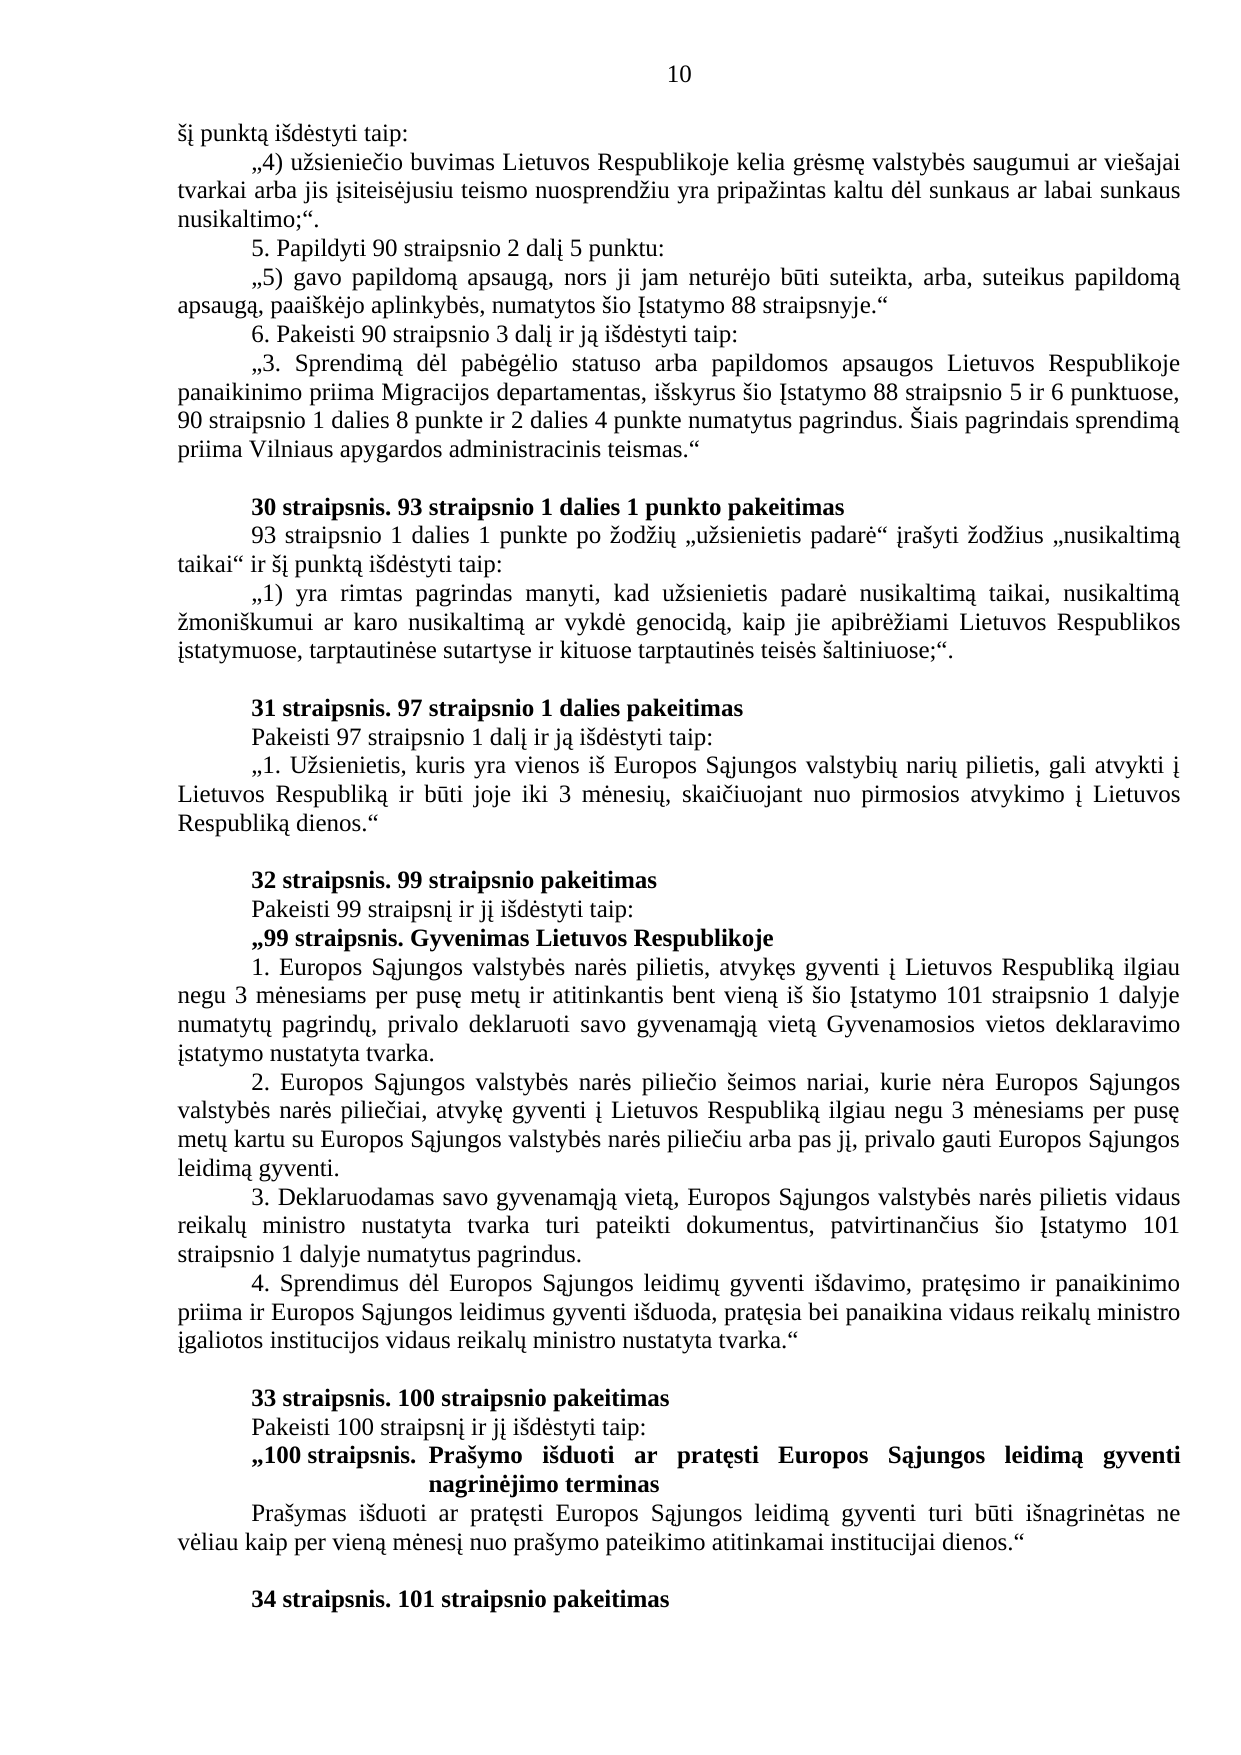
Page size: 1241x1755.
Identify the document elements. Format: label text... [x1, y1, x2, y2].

text 6. Pakeisti 90 straipsnio 3 dalį ir ją išdėstyti taip: [177, 319, 1181, 348]
text 32 straipsnis. 99 straipsnio pakeitimas [177, 866, 1181, 894]
text 33 straipsnis. 100 straipsnio pakeitimas [177, 1383, 1181, 1412]
text „100 straipsnis. Prašymo išduoti ar pratęsti Europos Sąjungos leidimą gyventi nagrinėjimo terminas [251, 1441, 1181, 1498]
text 2. Europos Sąjungos valstybės narės piliečio šeimos nariai, kurie nėra Europos Sąjungos valstybės narės piliečiai, atvykę gyventi į Lietuvos Respubliką ilgiau negu 3 mėnesiams per pusę metų kartu su Europos Sąjungos valstybės narės piliečiu arba pas jį, privalo gauti Europos Sąjungos leidimą gyventi. [177, 1067, 1181, 1182]
text „5) gavo papildomą apsaugą, nors ji jam neturėjo būti suteikta, arba, suteikus papildomą apsaugą, paaiškėjo aplinkybės, numatytos šio Įstatymo 88 straipsnyje.“ [177, 262, 1181, 319]
text 1. Europos Sąjungos valstybės narės pilietis, atvykęs gyventi į Lietuvos Respubliką ilgiau negu 3 mėnesiams per pusę metų ir atitinkantis bent vieną iš šio Įstatymo 101 straipsnio 1 dalyje numatytų pagrindų, privalo deklaruoti savo gyvenamąją vietą Gyvenamosios vietos deklaravimo įstatymo nustatyta tvarka. [177, 952, 1181, 1067]
text 93 straipsnio 1 dalies 1 punkte po žodžių „užsienietis padarė“ įrašyti žodžius „nusikaltimą taikai“ ir šį punktą išdėstyti taip: [177, 521, 1181, 578]
text „99 straipsnis. Gyvenimas Lietuvos Respublikoje [177, 923, 1181, 952]
text „1. Užsienietis, kuris yra vienos iš Europos Sąjungos valstybių narių pilietis, gali atvykti į Lietuvos Respubliką ir būti joje iki 3 mėnesių, skaičiuojant nuo pirmosios atvykimo į Lietuvos Respubliką dienos.“ [177, 751, 1181, 837]
text „4) užsieniečio buvimas Lietuvos Respublikoje kelia grėsmę valstybės saugumui ar viešajai tvarkai arba jis įsiteisėjusiu teismo nuosprendžiu yra pripažintas kaltu dėl sunkaus ar labai sunkaus nusikaltimo;“. [177, 147, 1181, 233]
text 30 straipsnis. 93 straipsnio 1 dalies 1 punkto pakeitimas [177, 492, 1181, 521]
text Pakeisti 100 straipsnį ir jį išdėstyti taip: [177, 1412, 1181, 1441]
text 4. Sprendimus dėl Europos Sąjungos leidimų gyventi išdavimo, pratęsimo ir panaikinimo priima ir Europos Sąjungos leidimus gyventi išduoda, pratęsia bei panaikina vidaus reikalų ministro įgaliotos institucijos vidaus reikalų ministro nustatyta tvarka.“ [177, 1268, 1181, 1354]
text šį punktą išdėstyti taip: [177, 118, 1181, 147]
text Prašymas išduoti ar pratęsti Europos Sąjungos leidimą gyventi turi būti išnagrinėtas ne vėliau kaip per vieną mėnesį nuo prašymo pateikimo atitinkamai institucijai dienos.“ [177, 1498, 1181, 1556]
text „3. Sprendimą dėl pabėgėlio statuso arba papildomos apsaugos Lietuvos Respublikoje panaikinimo priima Migracijos departamentas, išskyrus šio Įstatymo 88 straipsnio 5 ir 6 punktuose, 90 straipsnio 1 dalies 8 punkte ir 2 dalies 4 punkte numatytus pagrindus. Šiais pagrindais sprendimą priima Vilniaus apygardos administracinis teismas.“ [177, 348, 1181, 463]
text 5. Papildyti 90 straipsnio 2 dalį 5 punktu: [177, 233, 1181, 262]
text 31 straipsnis. 97 straipsnio 1 dalies pakeitimas [177, 693, 1181, 722]
text „1) yra rimtas pagrindas manyti, kad užsienietis padarė nusikaltimą taikai, nusikaltimą žmoniškumui ar karo nusikaltimą ar vykdė genocidą, kaip jie apibrėžiami Lietuvos Respublikos įstatymuose, tarptautinėse sutartyse ir kituose tarptautinės teisės šaltiniuose;“. [177, 578, 1181, 664]
text 3. Deklaruodamas savo gyvenamąją vietą, Europos Sąjungos valstybės narės pilietis vidaus reikalų ministro nustatyta tvarka turi pateikti dokumentus, patvirtinančius šio Įstatymo 101 straipsnio 1 dalyje numatytus pagrindus. [177, 1182, 1181, 1268]
text Pakeisti 97 straipsnio 1 dalį ir ją išdėstyti taip: [177, 722, 1181, 751]
text Pakeisti 99 straipsnį ir jį išdėstyti taip: [177, 894, 1181, 923]
text 34 straipsnis. 101 straipsnio pakeitimas [177, 1584, 1181, 1613]
